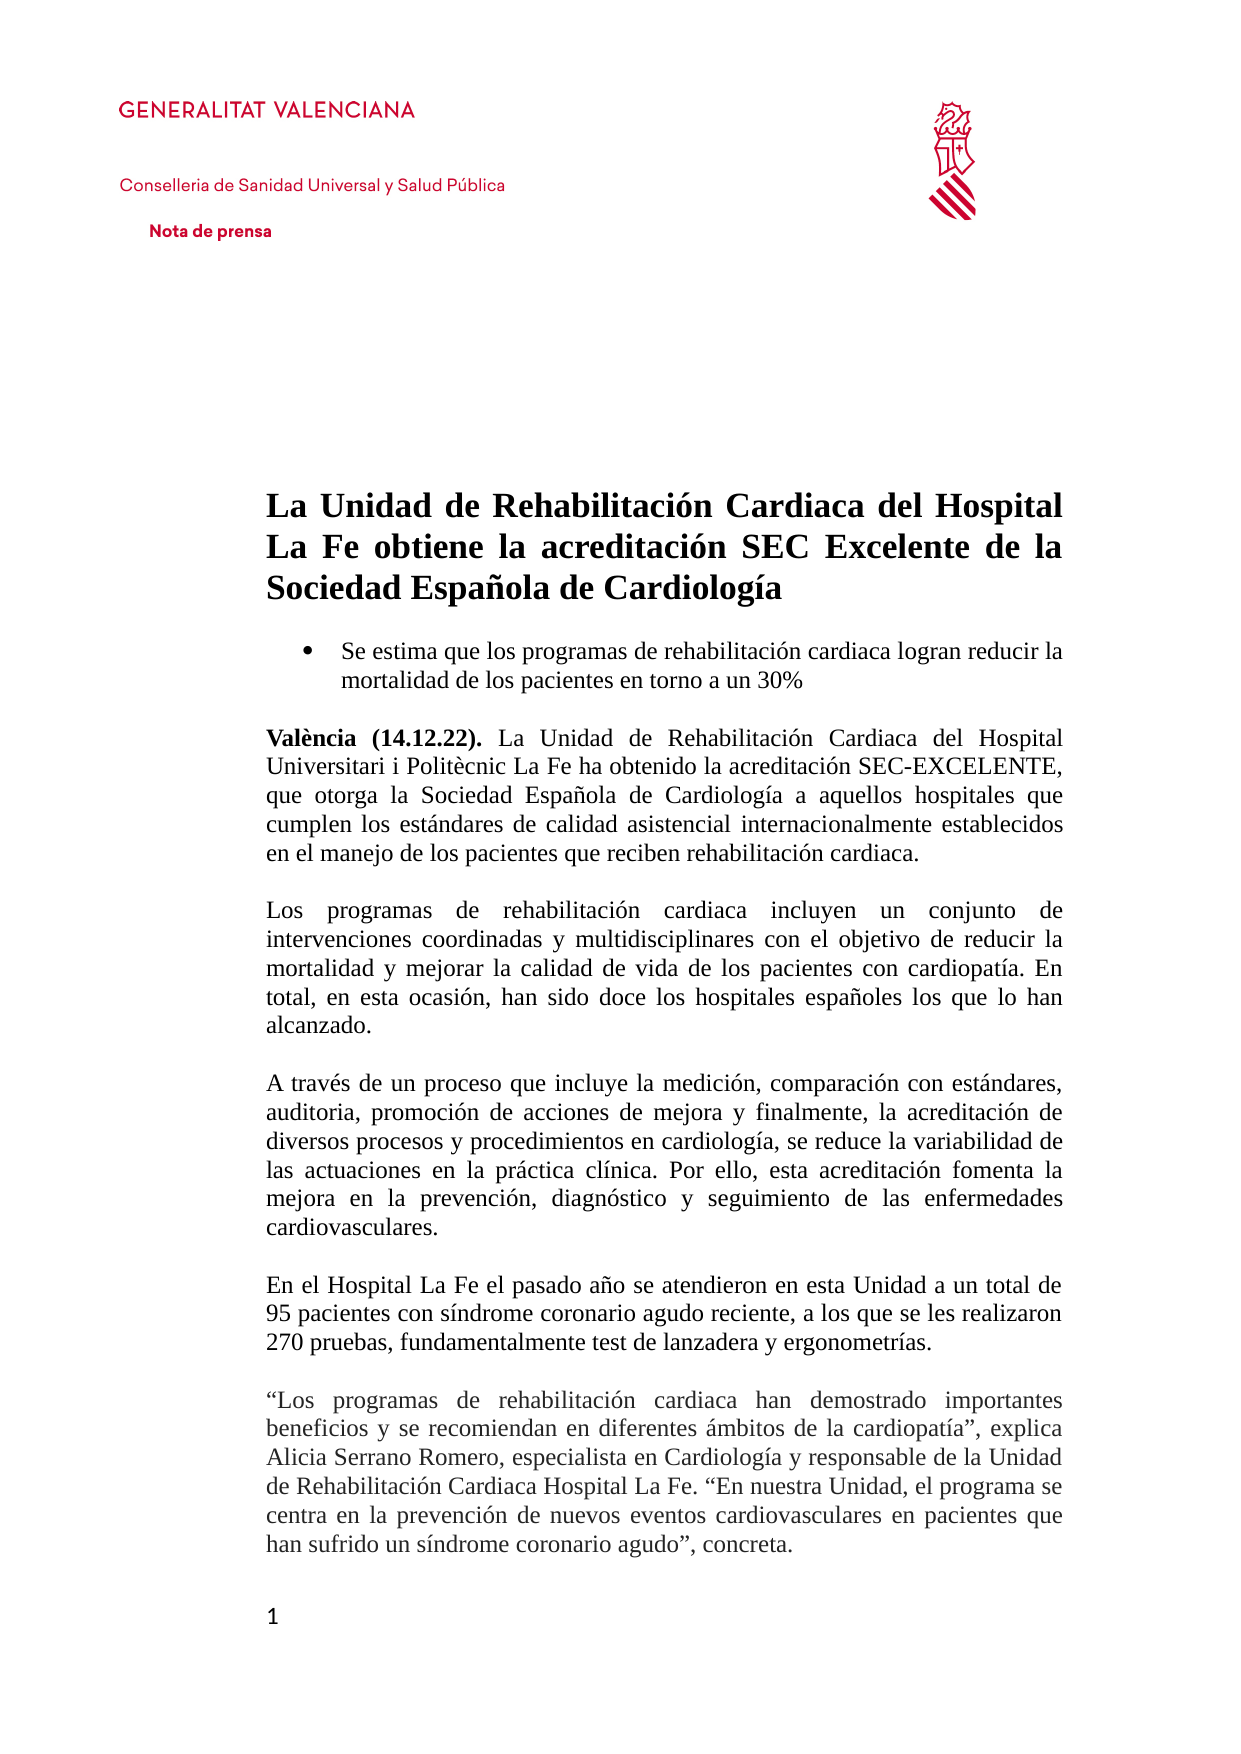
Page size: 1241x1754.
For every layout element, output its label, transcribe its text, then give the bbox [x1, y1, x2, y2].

list Se estima que los programas de rehabilitación cardiaca logran reducir la mortalidad de los pacientes en torno a un 30% [303, 636, 1064, 693]
text València (14.12.22). La Unidad de Rehabilitación Cardiaca del Hospital Universitari i Politècnic La Fe ha obtenido la acreditación SEC-EXCELENTE, que otorga la Sociedad Española de Cardiología a aquellos hospitales que cumplen los estándares de calidad asistencial internacionalmente establecidos en el manejo de los pacientes que reciben rehabilitación cardiaca. [266, 723, 1064, 866]
text En el Hospital La Fe el pasado año se atendieron en esta Unidad a un total de 95 pacientes con síndrome coronario agudo reciente, a los que se les realizaron 270 pruebas, fundamentalmente test de lanzadera y ergonometrías. [266, 1270, 1063, 1356]
text La Unidad de Rehabilitación Cardiaca del Hospital La Fe obtiene la acreditación SEC Excelente de la Sociedad Española de Cardiología [266, 484, 1064, 607]
text A través de un proceso que incluye la medición, comparación con estándares, auditoria, promoción de acciones de mejora y finalmente, la acreditación de diversos procesos y procedimientos en cardiología, se reduce la variabilidad de las actuaciones en la práctica clínica. Por ello, esta acreditación fomenta la mejora en la prevención, diagnóstico y seguimiento de las enfermedades cardiovasculares. [266, 1068, 1064, 1241]
text “Los programas de rehabilitación cardiaca han demostrado importantes beneficios y se recomiendan en diferentes ámbitos de la cardiopatía”, explica Alicia Serrano Romero, especialista en Cardiología y responsable de la Unidad de Rehabilitación Cardiaca Hospital La Fe. “En nuestra Unidad, el programa se centra en la prevención de nuevos eventos cardiovasculares en pacientes que han sufrido un síndrome coronario agudo”, concreta. [266, 1385, 1063, 1559]
text Los programas de rehabilitación cardiaca incluyen un conjunto de intervenciones coordinadas y multidisciplinares con el objetivo de reducir la mortalidad y mejorar la calidad de vida de los pacientes con cardiopatía. En total, en esta ocasión, han sido doce los hospitales españoles los que lo han alcanzado. [266, 896, 1064, 1039]
